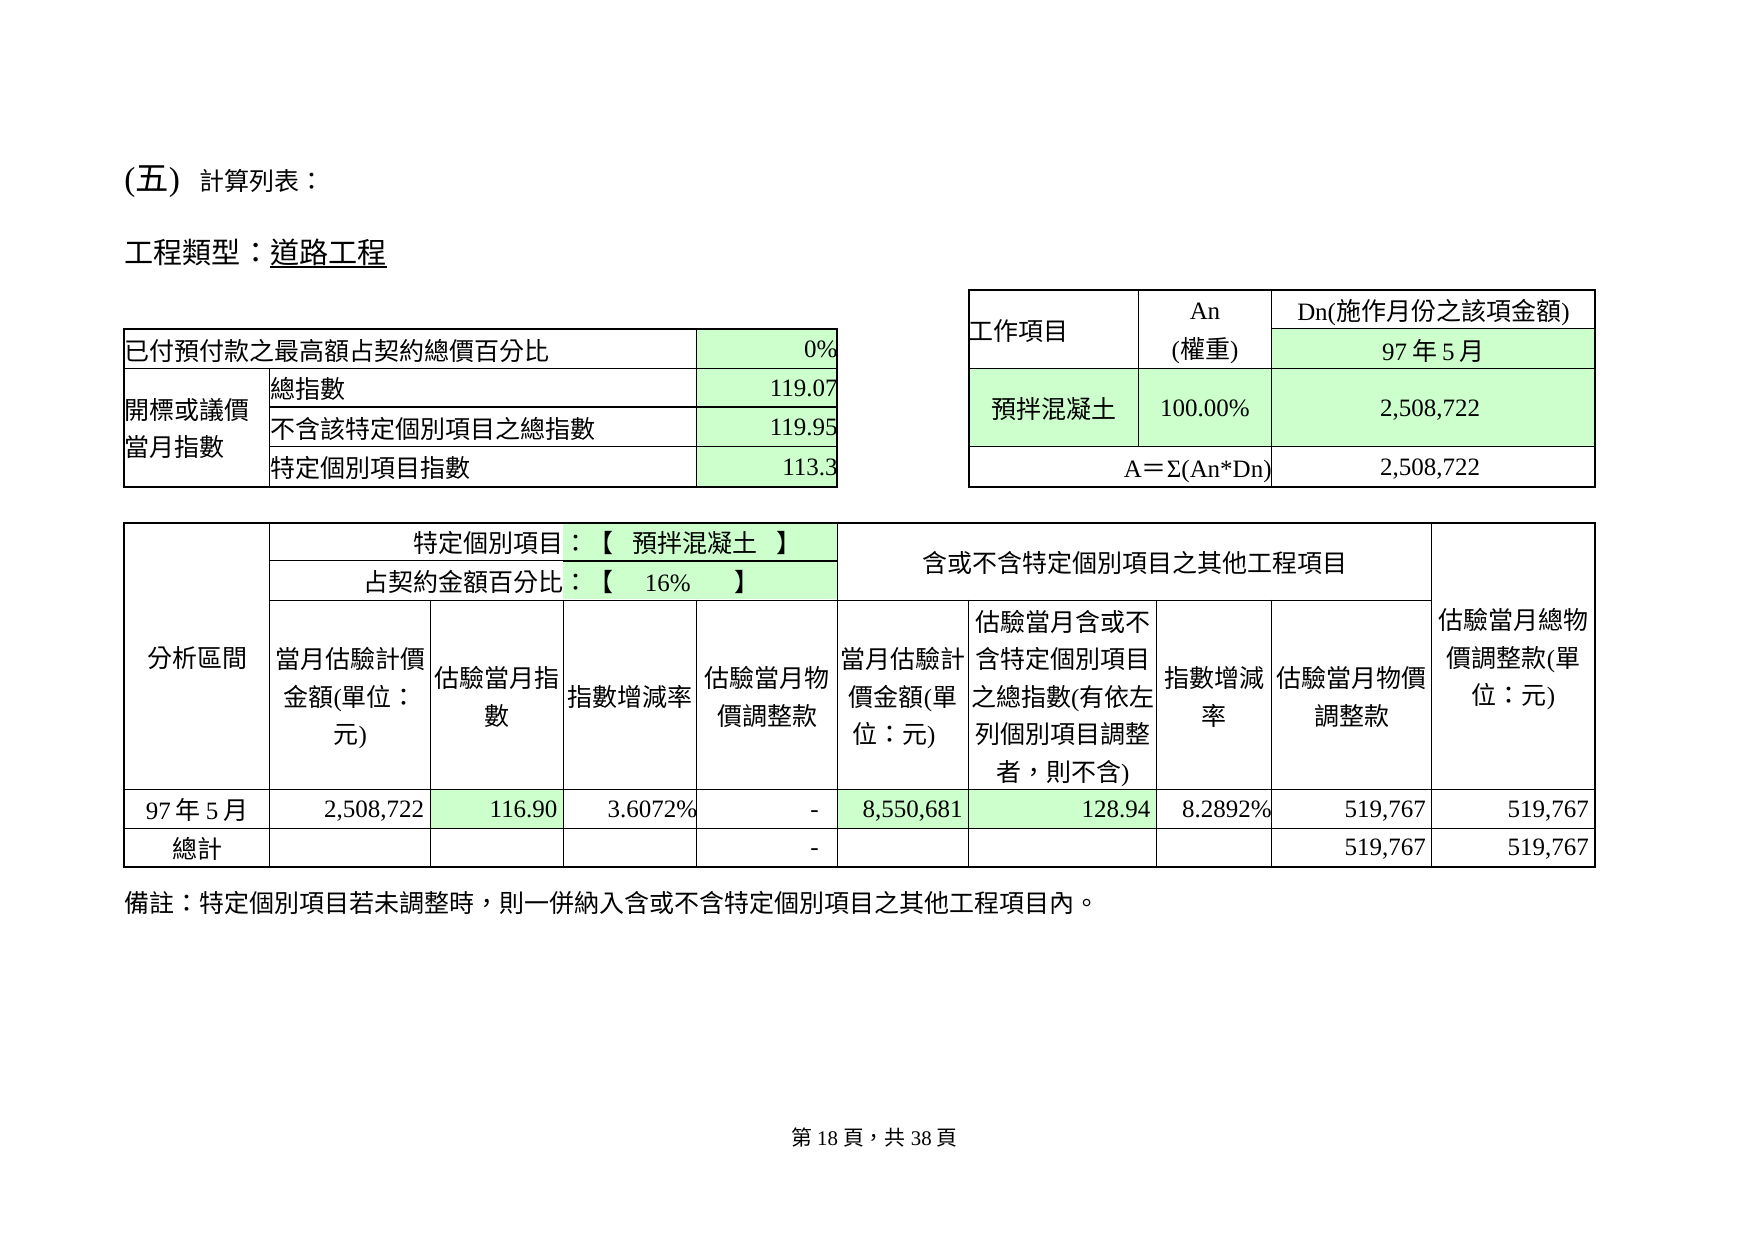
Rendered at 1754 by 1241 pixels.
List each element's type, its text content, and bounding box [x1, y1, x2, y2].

table_cell 116.90 [431, 790, 563, 828]
table_header [1271, 214, 1432, 289]
table_cell A＝Σ(An*Dn) [970, 447, 1271, 486]
table_cell 8.2892% [1157, 790, 1271, 828]
table_cell 開標或議價當月指數 [125, 369, 269, 486]
table_cell 估驗當月含或不含特定個別項目之總指數(有依左列個別項目調整者，則不含) [969, 601, 1156, 789]
table_cell [270, 829, 430, 866]
table_cell An (權重) [1139, 291, 1271, 368]
table_cell [1138, 488, 1271, 522]
table_header 工程類型：道路工程 [124, 214, 837, 289]
table_cell [431, 829, 563, 866]
table_cell - [697, 829, 837, 866]
table_cell 已付預付款之最高額占契約總價百分比 [125, 330, 696, 368]
table_cell - [697, 790, 837, 828]
table_cell [124, 289, 270, 328]
table_cell 估驗當月物價調整款 [1272, 601, 1431, 789]
table_cell ：【 預拌混凝土 】 [563, 524, 837, 560]
table_cell 100.00% [1139, 369, 1271, 446]
table_cell [1157, 829, 1271, 866]
table_cell [1432, 488, 1595, 522]
table_cell 含或不含特定個別項目之其他工程項目 [838, 524, 1431, 599]
table_cell [837, 289, 968, 328]
table_cell [697, 488, 837, 522]
table_cell 2,508,722 [1272, 369, 1594, 446]
table_cell [1271, 488, 1432, 522]
table_cell 0% [697, 330, 836, 368]
table_cell 8,550,681 [838, 790, 968, 828]
table_cell 519,767 [1272, 790, 1431, 828]
table_cell 指數增減率 [1157, 601, 1271, 789]
table_cell 占契約金額百分比 [270, 561, 563, 599]
table_cell Dn(施作月份之該項金額) [1272, 291, 1594, 328]
table_cell [838, 368, 968, 406]
table_cell 指數增減率 [564, 601, 696, 789]
table_cell [838, 829, 968, 866]
table_cell [838, 328, 968, 368]
table_cell 備註：特定個別項目若未調整時，則一併納入含或不含特定個別項目之其他工程項目內。 [124, 868, 1595, 935]
table_cell 特定個別項目 [270, 524, 563, 560]
table_cell [270, 289, 430, 328]
table_cell [430, 289, 563, 328]
table_cell 97年5月 [1272, 329, 1594, 368]
table_cell 總計 [125, 829, 269, 866]
table_cell 519,767 [1272, 829, 1431, 866]
table_header [837, 214, 968, 289]
table_cell 519,767 [1432, 790, 1594, 828]
table_cell 2,508,722 [270, 790, 430, 828]
table_cell [837, 486, 968, 522]
table_cell [563, 289, 697, 328]
table_header [969, 214, 1138, 289]
table_cell 估驗當月總物價調整款(單位：元) [1432, 524, 1594, 789]
table_cell [969, 488, 1138, 522]
table_cell [270, 488, 430, 522]
table_header [1432, 214, 1595, 289]
table_header [1138, 214, 1271, 289]
table_cell 113.3 [697, 447, 836, 486]
table_cell [430, 488, 563, 522]
table_cell 519,767 [1432, 829, 1594, 866]
table_cell 當月估驗計價金額(單位：元) [838, 601, 968, 789]
table_cell [124, 488, 270, 522]
table_cell [969, 829, 1156, 866]
table_cell 128.94 [969, 790, 1156, 828]
table_cell 分析區間 [125, 524, 269, 789]
table_cell 預拌混凝土 [970, 369, 1138, 446]
table_cell 當月估驗計價金額(單位：元) [270, 601, 430, 789]
table_cell 總指數 [270, 369, 696, 406]
table_cell ：【 16% 】 [563, 562, 837, 599]
table_cell [564, 829, 696, 866]
table_cell [838, 446, 968, 486]
table_cell 估驗當月指數 [431, 601, 563, 789]
table_cell 估驗當月物價調整款 [697, 601, 837, 789]
table_cell 3.6072% [564, 790, 696, 828]
table_cell 2,508,722 [1272, 447, 1594, 486]
table_cell 不含該特定個別項目之總指數 [270, 408, 696, 446]
table_cell [697, 289, 837, 328]
list 計算列表： [124, 139, 1624, 214]
table_cell 特定個別項目指數 [270, 447, 696, 486]
table_cell 工作項目 [970, 291, 1138, 368]
table_cell 97年5月 [125, 790, 269, 828]
table_cell [563, 488, 697, 522]
table_cell [838, 406, 968, 446]
table_cell 119.07 [697, 369, 836, 406]
table_cell 119.95 [697, 408, 836, 446]
